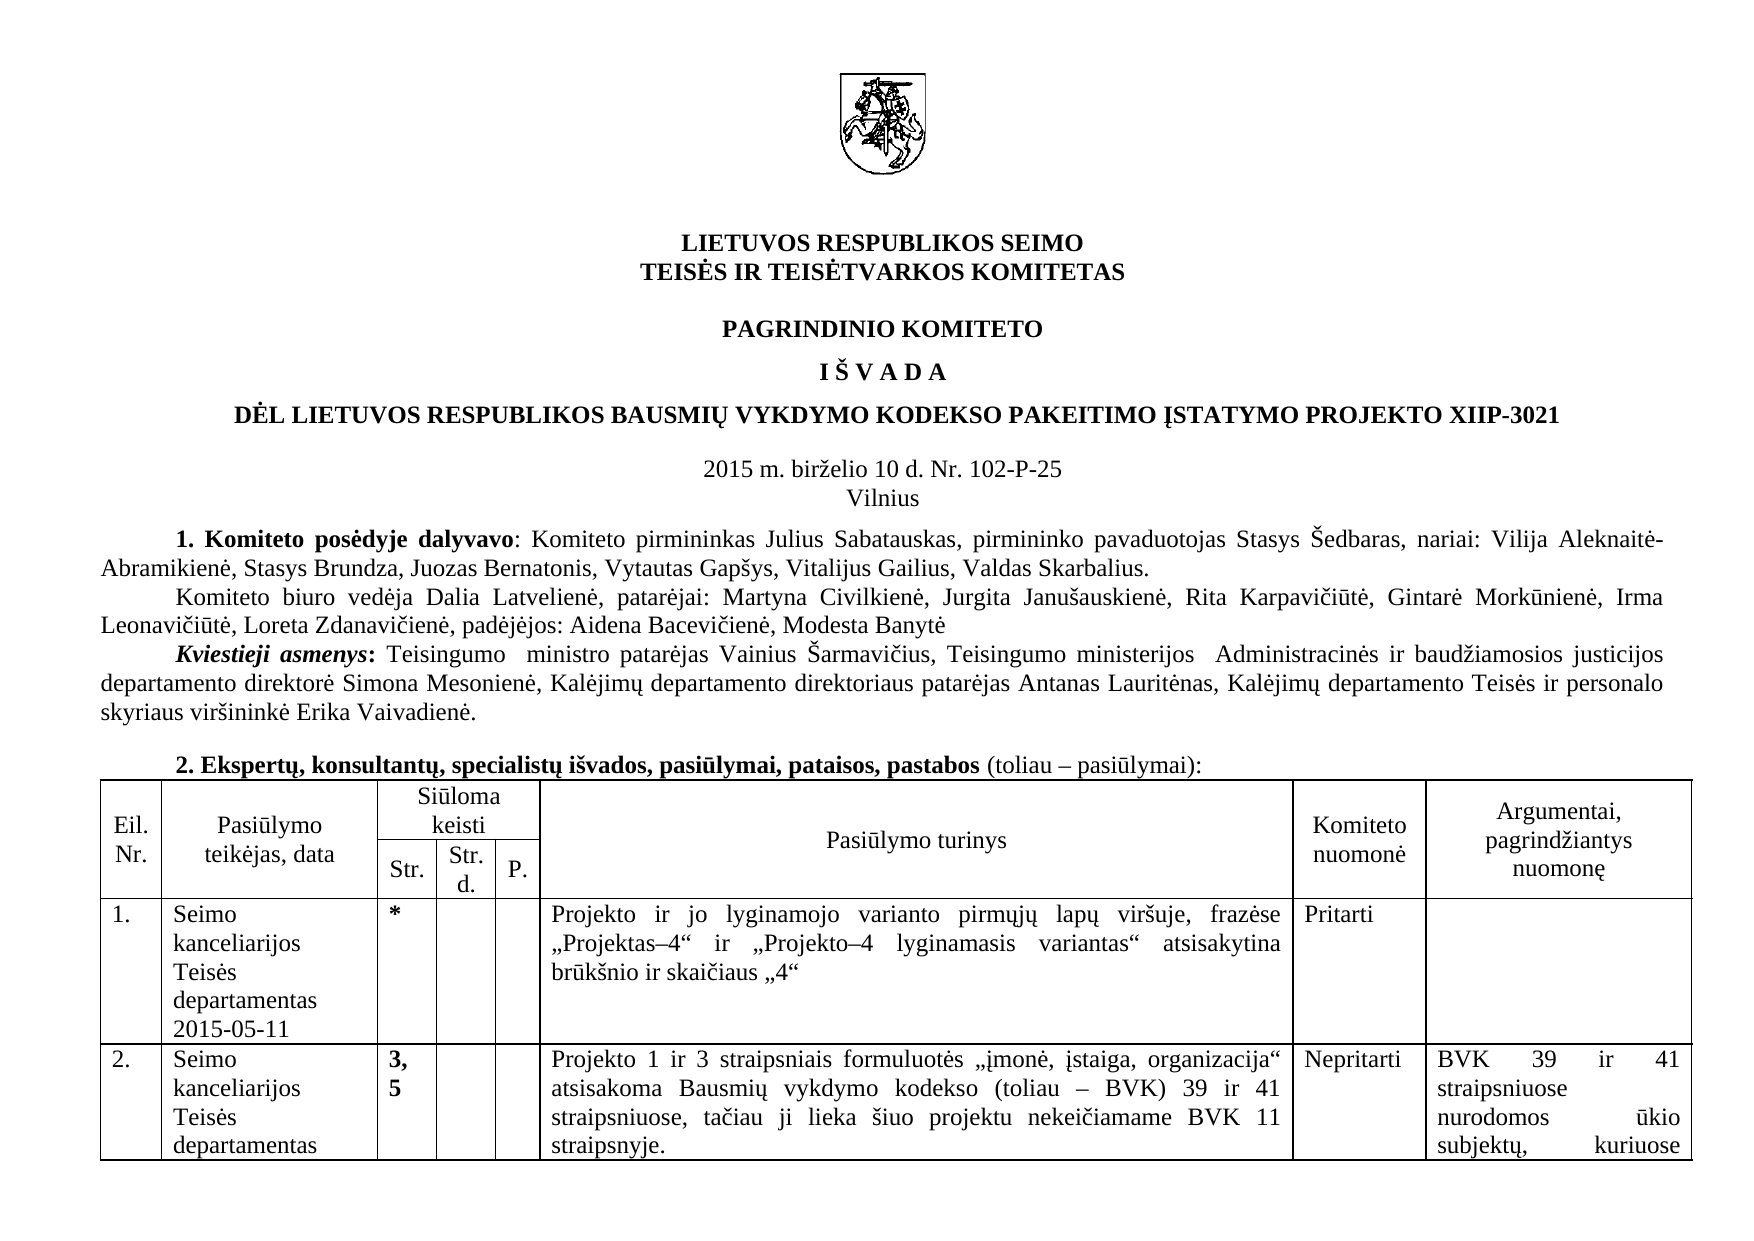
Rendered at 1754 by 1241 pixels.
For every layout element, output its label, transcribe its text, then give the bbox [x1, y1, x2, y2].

table_header Pasiūlymo turinys [541, 781, 1292, 897]
table_header Siūloma keisti [378, 781, 539, 838]
table_cell 2. [101, 1045, 161, 1159]
table_cell Str. d. [437, 840, 495, 897]
table_cell [496, 899, 539, 1043]
text LIETUVOS RESPUBLIKOS SEIMO [100, 228, 1665, 257]
table_cell [437, 1045, 495, 1159]
text DĖL LIETUVOS RESPUBLIKOS BAUSMIŲ VYKDYMO KODEKSO PAKEITIMO ĮSTATYMO PROJEKTO XIIP-3021 [130, 401, 1665, 429]
table_cell Str. [378, 840, 436, 897]
table_cell Pritarti [1294, 899, 1425, 1043]
text Komiteto biuro vedėja Dalia Latvelienė, patarėjai: Martyna Civilkienė, Jurgita Janušauskienė, Rita Karpavičiūtė, Gintarė Morkūnienė, Irma Leonavičiūtė, Loreta Zdanavičienė, padėjėjos: Aidena Bacevičienė, Modesta Banytė [100, 582, 1665, 639]
text 2015 m. birželio 10 d. Nr. 102-P-25 [100, 454, 1665, 483]
table_cell BVK 39 ir 41 straipsniuose nurodomos ūkio subjektų, kuriuose [1427, 1045, 1691, 1159]
text Vilnius [100, 483, 1665, 512]
table_cell 1. [101, 899, 161, 1043]
table_cell [437, 899, 495, 1043]
table_cell [496, 1045, 539, 1159]
subtitle 2. Ekspertų, konsultantų, specialistų išvados, pasiūlymai, pataisos, pastabos (toliau – pasiūlymai): [100, 751, 1651, 779]
text Kviestieji asmenys: Teisingumo ministro patarėjas Vainius Šarmavičius, Teisingumo ministerijos Administracinės ir baudžiamosios justicijos departamento direktorė Simona Mesonienė, Kalėjimų departamento direktoriaus patarėjas Antanas Lauritėnas, Kalėjimų departamento Teisės ir personalo skyriaus viršininkė Erika Vaivadienė. [100, 639, 1665, 726]
table_header Argumentai, pagrindžiantys nuomonę [1427, 781, 1691, 897]
table_cell Seimo kanceliarijos Teisės departamentas [162, 1045, 377, 1159]
table_cell Projekto 1 ir 3 straipsniais formuluotės „įmonė, įstaiga, organizacija“ atsisakoma Bausmių vykdymo kodekso (toliau – BVK) 39 ir 41 straipsniuose, tačiau ji lieka šiuo projektu nekeičiamame BVK 11 straipsnyje. [541, 1045, 1292, 1159]
table_header Pasiūlymo teikėjas, data [162, 781, 377, 897]
table_cell Projekto ir jo lyginamojo varianto pirmųjų lapų viršuje, frazėse „Projektas–4“ ir „Projekto–4 lyginamasis variantas“ atsisakytina brūkšnio ir skaičiaus „4“ [541, 899, 1292, 1043]
table_header Eil. Nr. [101, 781, 161, 897]
text 1. Komiteto posėdyje dalyvavo: Komiteto pirmininkas Julius Sabatauskas, pirmininko pavaduotojas Stasys Šedbaras, nariai: Vilija Aleknaitė- Abramikienė, Stasys Brundza, Juozas Bernatonis, Vytautas Gapšys, Vitalijus Gailius, Valdas Skarbalius. [100, 524, 1665, 582]
table_cell * [378, 899, 436, 1043]
table_cell Nepritarti [1294, 1045, 1425, 1159]
table_cell P. [496, 840, 539, 897]
table_header Komiteto nuomonė [1294, 781, 1425, 897]
subtitle PAGRINDINIO KOMITETO [100, 314, 1665, 343]
table_cell Seimo kanceliarijos Teisės departamentas 2015-05-11 [162, 899, 377, 1043]
table_cell [1427, 899, 1691, 1043]
subtitle I Š V A D A [100, 357, 1665, 386]
text TEISĖS IR TEISĖTVARKOS komitetas [100, 257, 1665, 286]
table_cell 3, 5 [378, 1045, 436, 1159]
